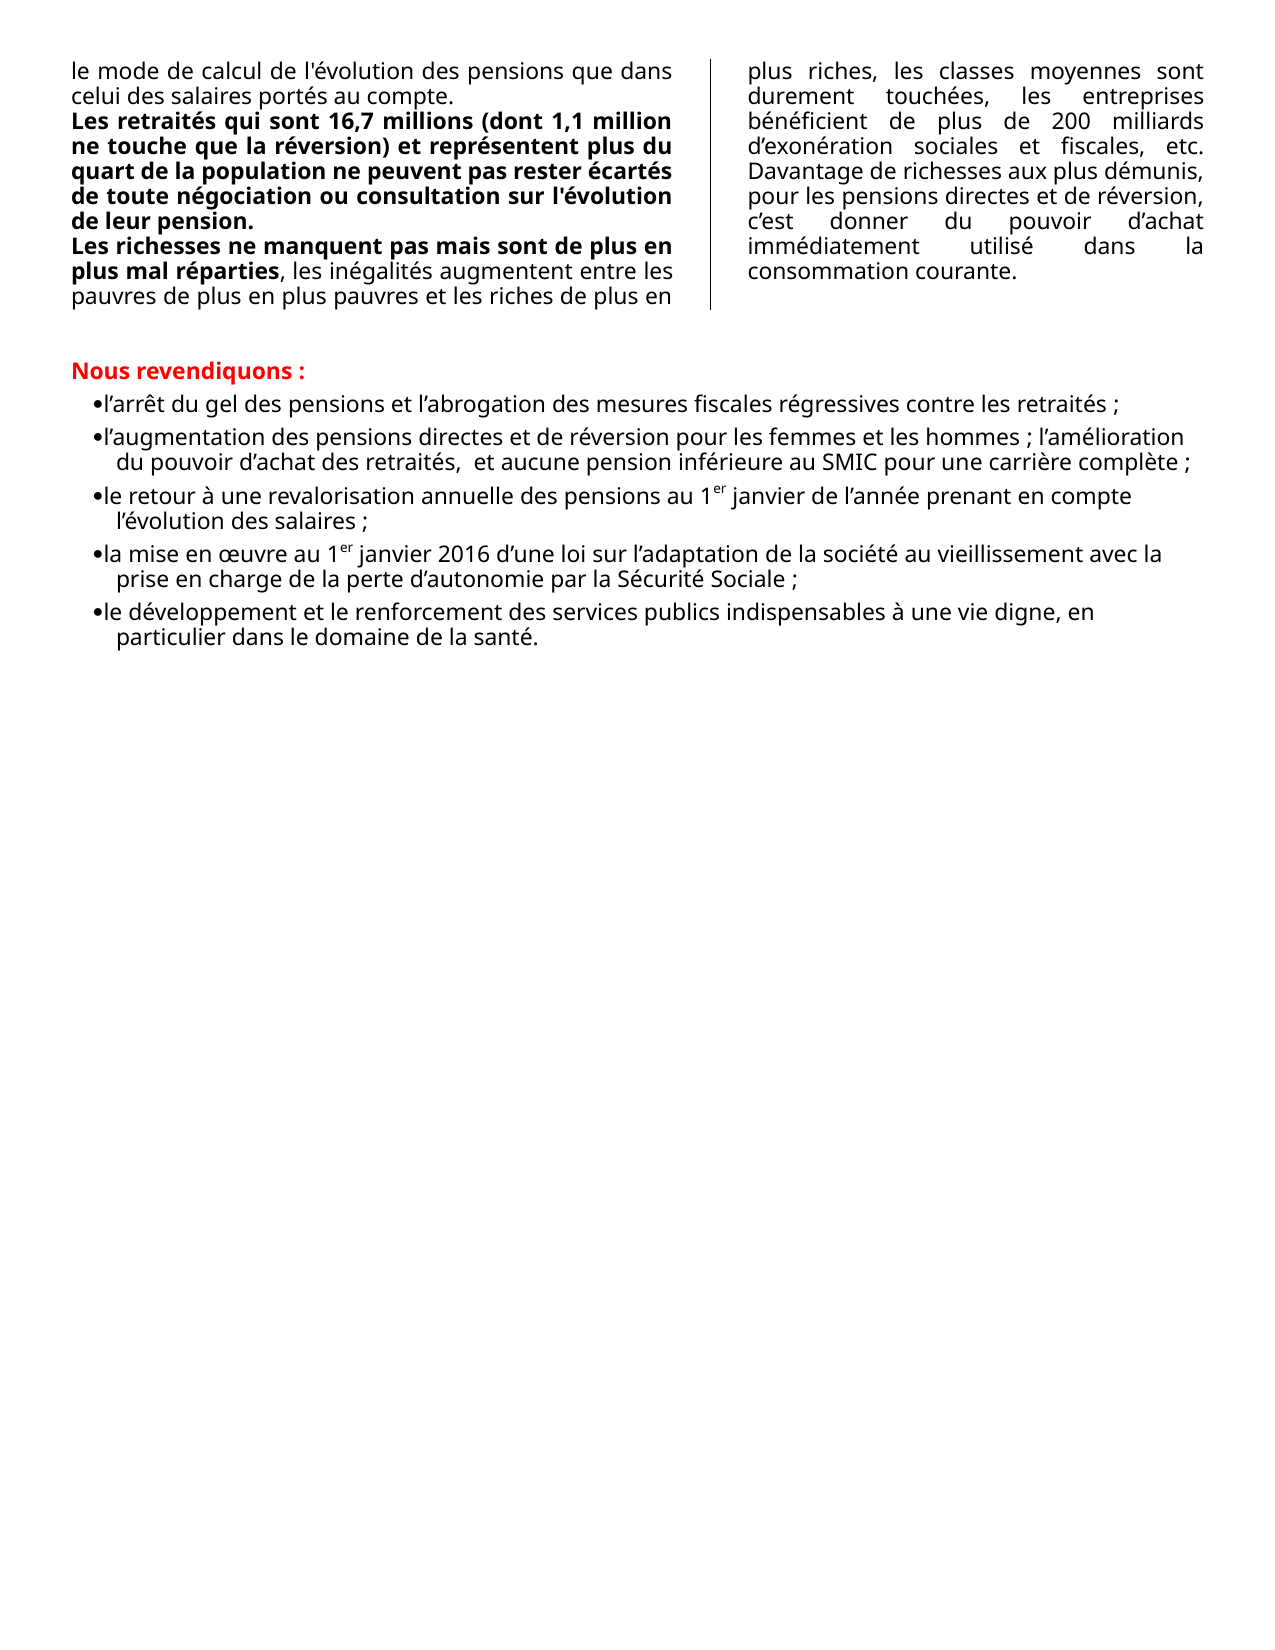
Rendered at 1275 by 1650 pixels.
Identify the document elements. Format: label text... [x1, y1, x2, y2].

list l’augmentation des pensions directes et de réversion pour les femmes et les hommes ; l’amélioration du pouvoir d’achat des retraités, et aucune pension inférieure au SMIC pour une carrière complète ; [94, 426, 1204, 476]
text le mode de calcul de l'évolution des pensions que dans celui des salaires portés au compte. [71, 59, 673, 109]
text Les richesses ne manquent pas mais sont de plus en plus mal réparties, les inégalités augmentent entre les pauvres de plus en plus pauvres et les riches de plus en [71, 234, 673, 309]
list l’arrêt du gel des pensions et l’abrogation des mesures fiscales régressives contre les retraités ; [94, 392, 1204, 417]
text Nous revendiquons : [71, 359, 1204, 384]
list le développement et le renforcement des services publics indispensables à une vie digne, en particulier dans le domaine de la santé. [94, 601, 1204, 651]
list le retour à une revalorisation annuelle des pensions au 1er janvier de l’année prenant en compte l’évolution des salaires ; [94, 484, 1204, 534]
text plus riches, les classes moyennes sont durement touchées, les entreprises bénéficient de plus de 200 milliards d’exonération sociales et fiscales, etc. Davantage de richesses aux plus démunis, pour les pensions directes et de réversion, c’est donner du pouvoir d’achat immédiatement utilisé dans la consommation courante. [747, 59, 1204, 284]
list la mise en œuvre au 1er janvier 2016 d’une loi sur l’adaptation de la société au vieillissement avec la prise en charge de la perte d’autonomie par la Sécurité Sociale ; [94, 542, 1204, 592]
text Les retraités qui sont 16,7 millions (dont 1,1 million ne touche que la réversion) et représentent plus du quart de la population ne peuvent pas rester écartés de toute négociation ou consultation sur l'évolution de leur pension. [71, 109, 673, 234]
